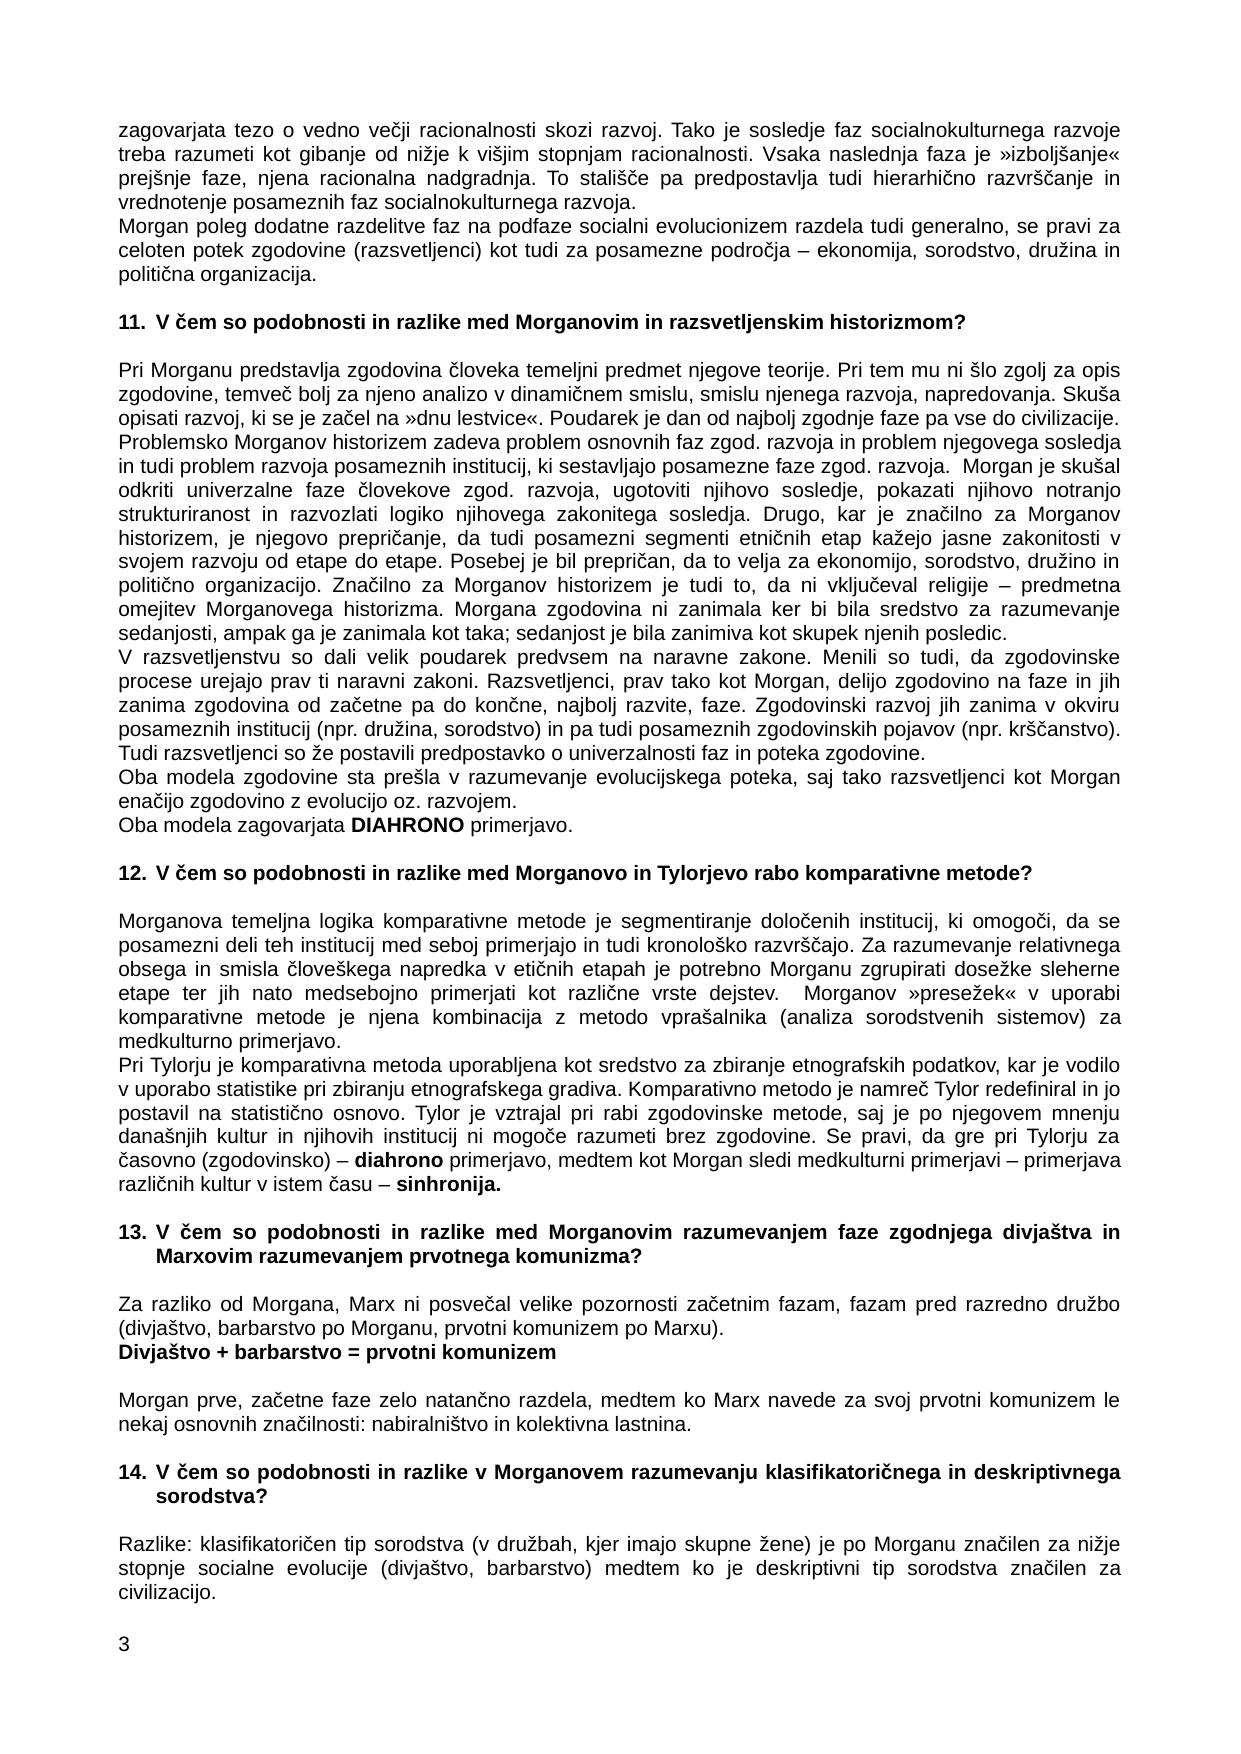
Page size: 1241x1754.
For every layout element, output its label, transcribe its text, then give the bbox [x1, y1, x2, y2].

text Oba modela zagovarjata DIAHRONO primerjavo. [118, 813, 1122, 837]
text Morgan prve, začetne faze zelo natančno razdela, medtem ko Marx navede za svoj prvotni komunizem le nekaj osnovnih značilnosti: nabiralništvo in kolektivna lastnina. [118, 1388, 1122, 1436]
text Divjaštvo + barbarstvo = prvotni komunizem [118, 1340, 1122, 1364]
text Morgan poleg dodatne razdelitve faz na podfaze socialni evolucionizem razdela tudi generalno, se pravi za celoten potek zgodovine (razsvetljenci) kot tudi za posamezne področja – ekonomija, sorodstvo, družina in politična organizacija. [118, 214, 1122, 286]
text Morganova temeljna logika komparativne metode je segmentiranje določenih institucij, ki omogoči, da se posamezni deli teh institucij med seboj primerjajo in tudi kronološko razvrščajo. Za razumevanje relativnega obsega in smisla človeškega napredka v etičnih etapah je potrebno Morganu zgrupirati dosežke sleherne etape ter jih nato medsebojno primerjati kot različne vrste dejstev. Morganov »presežek« v uporabi komparativne metode je njena kombinacija z metodo vprašalnika (analiza sorodstvenih sistemov) za medkulturno primerjavo. [118, 909, 1122, 1052]
text zagovarjata tezo o vedno večji racionalnosti skozi razvoj. Tako je sosledje faz socialnokulturnega razvoje treba razumeti kot gibanje od nižje k višjim stopnjam racionalnosti. Vsaka naslednja faza je »izboljšanje« prejšnje faze, njena racionalna nadgradnja. To stališče pa predpostavlja tudi hierarhično razvrščanje in vrednotenje posameznih faz socialnokulturnega razvoja. [118, 118, 1122, 214]
list V čem so podobnosti in razlike med Morganovim razumevanjem faze zgodnjega divjaštva in Marxovim razumevanjem prvotnega komunizma? [118, 1220, 1122, 1268]
list V čem so podobnosti in razlike med Morganovim in razsvetljenskim historizmom? [118, 310, 1122, 334]
text Oba modela zgodovine sta prešla v razumevanje evolucijskega poteka, saj tako razsvetljenci kot Morgan enačijo zgodovino z evolucijo oz. razvojem. [118, 765, 1122, 813]
text V razsvetljenstvu so dali velik poudarek predvsem na naravne zakone. Menili so tudi, da zgodovinske procese urejajo prav ti naravni zakoni. Razsvetljenci, prav tako kot Morgan, delijo zgodovino na faze in jih zanima zgodovina od začetne pa do končne, najbolj razvite, faze. Zgodovinski razvoj jih zanima v okviru posameznih institucij (npr. družina, sorodstvo) in pa tudi posameznih zgodovinskih pojavov (npr. krščanstvo). Tudi razsvetljenci so že postavili predpostavko o univerzalnosti faz in poteka zgodovine. [118, 645, 1122, 765]
list V čem so podobnosti in razlike med Morganovo in Tylorjevo rabo komparativne metode? [118, 861, 1122, 885]
list V čem so podobnosti in razlike v Morganovem razumevanju klasifikatoričnega in deskriptivnega sorodstva? [118, 1460, 1122, 1508]
text Pri Tylorju je komparativna metoda uporabljena kot sredstvo za zbiranje etnografskih podatkov, kar je vodilo v uporabo statistike pri zbiranju etnografskega gradiva. Komparativno metodo je namreč Tylor redefiniral in jo postavil na statistično osnovo. Tylor je vztrajal pri rabi zgodovinske metode, saj je po njegovem mnenju današnjih kultur in njihovih institucij ni mogoče razumeti brez zgodovine. Se pravi, da gre pri Tylorju za časovno (zgodovinsko) – diahrono primerjavo, medtem kot Morgan sledi medkulturni primerjavi – primerjava različnih kultur v istem času – sinhronija. [118, 1052, 1122, 1196]
text Razlike: klasifikatoričen tip sorodstva (v družbah, kjer imajo skupne žene) je po Morganu značilen za nižje stopnje socialne evolucije (divjaštvo, barbarstvo) medtem ko je deskriptivni tip sorodstva značilen za civilizacijo. [118, 1532, 1122, 1603]
text Pri Morganu predstavlja zgodovina človeka temeljni predmet njegove teorije. Pri tem mu ni šlo zgolj za opis zgodovine, temveč bolj za njeno analizo v dinamičnem smislu, smislu njenega razvoja, napredovanja. Skuša opisati razvoj, ki se je začel na »dnu lestvice«. Poudarek je dan od najbolj zgodnje faze pa vse do civilizacije. Problemsko Morganov historizem zadeva problem osnovnih faz zgod. razvoja in problem njegovega sosledja in tudi problem razvoja posameznih institucij, ki sestavljajo posamezne faze zgod. razvoja. Morgan je skušal odkriti univerzalne faze človekove zgod. razvoja, ugotoviti njihovo sosledje, pokazati njihovo notranjo strukturiranost in razvozlati logiko njihovega zakonitega sosledja. Drugo, kar je značilno za Morganov historizem, je njegovo prepričanje, da tudi posamezni segmenti etničnih etap kažejo jasne zakonitosti v svojem razvoju od etape do etape. Posebej je bil prepričan, da to velja za ekonomijo, sorodstvo, družino in politično organizacijo. Značilno za Morganov historizem je tudi to, da ni vključeval religije – predmetna omejitev Morganovega historizma. Morgana zgodovina ni zanimala ker bi bila sredstvo za razumevanje sedanjosti, ampak ga je zanimala kot taka; sedanjost je bila zanimiva kot skupek njenih posledic. [118, 358, 1122, 645]
text Za razliko od Morgana, Marx ni posvečal velike pozornosti začetnim fazam, fazam pred razredno družbo (divjaštvo, barbarstvo po Morganu, prvotni komunizem po Marxu). [118, 1292, 1122, 1340]
